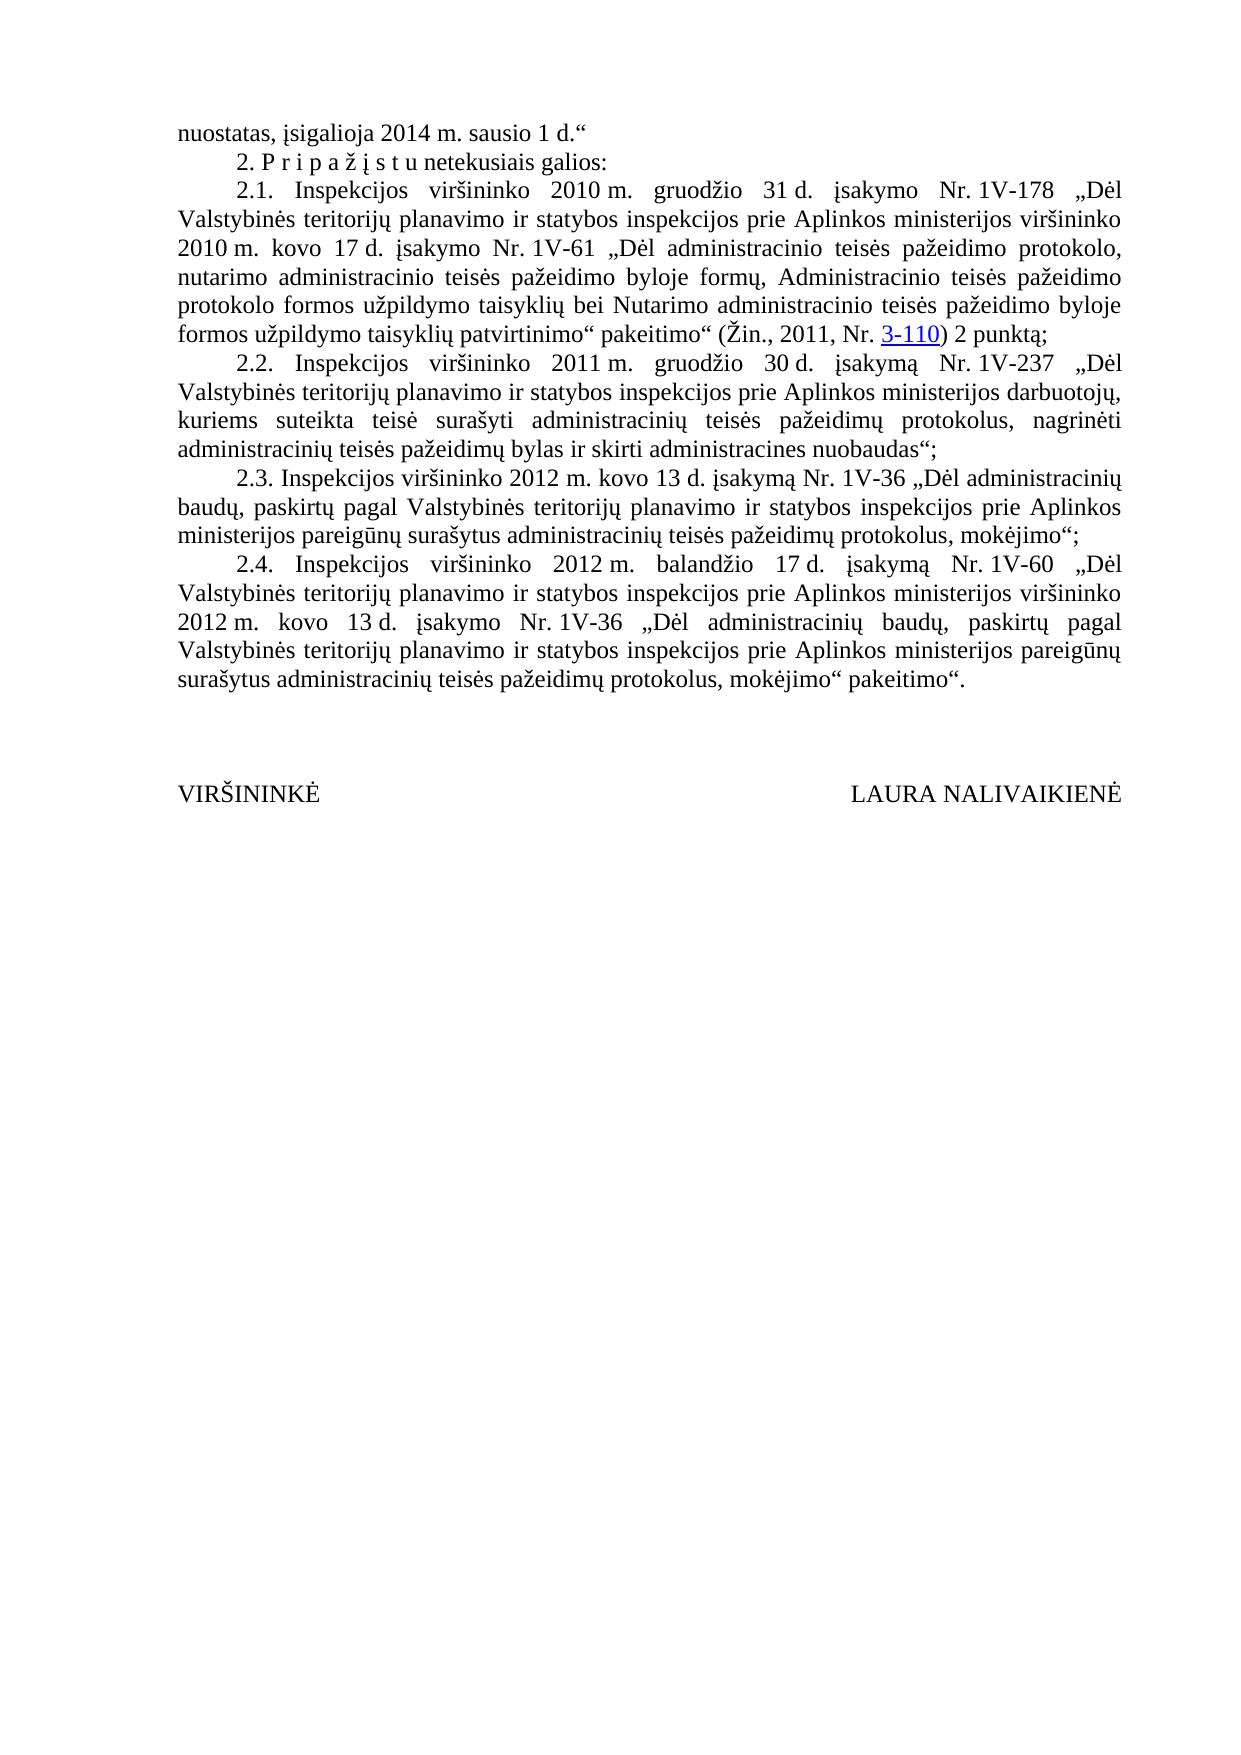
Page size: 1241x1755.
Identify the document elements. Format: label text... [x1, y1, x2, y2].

text nuostatas, įsigalioja 2014 m. sausio 1 d.“ [177, 118, 1122, 147]
text 2.4. Inspekcijos viršininko 2012 m. balandžio 17 d. įsakymą Nr. 1V-60 „Dėl Valstybinės teritorijų planavimo ir statybos inspekcijos prie Aplinkos ministerijos viršininko 2012 m. kovo 13 d. įsakymo Nr. 1V-36 „Dėl administracinių baudų, paskirtų pagal Valstybinės teritorijų planavimo ir statybos inspekcijos prie Aplinkos ministerijos pareigūnų surašytus administracinių teisės pažeidimų protokolus, mokėjimo“ pakeitimo“. [177, 549, 1122, 693]
text 2.2. Inspekcijos viršininko 2011 m. gruodžio 30 d. įsakymą Nr. 1V-237 „Dėl Valstybinės teritorijų planavimo ir statybos inspekcijos prie Aplinkos ministerijos darbuotojų, kuriems suteikta teisė surašyti administracinių teisės pažeidimų protokolus, nagrinėti administracinių teisės pažeidimų bylas ir skirti administracines nuobaudas“; [177, 348, 1122, 463]
text Viršininkė Laura Nalivaikienė [177, 779, 1122, 808]
text 2.3. Inspekcijos viršininko 2012 m. kovo 13 d. įsakymą Nr. 1V-36 „Dėl administracinių baudų, paskirtų pagal Valstybinės teritorijų planavimo ir statybos inspekcijos prie Aplinkos ministerijos pareigūnų surašytus administracinių teisės pažeidimų protokolus, mokėjimo“; [177, 463, 1122, 549]
text 2.1. Inspekcijos viršininko 2010 m. gruodžio 31 d. įsakymo Nr. 1V-178 „Dėl Valstybinės teritorijų planavimo ir statybos inspekcijos prie Aplinkos ministerijos viršininko 2010 m. kovo 17 d. įsakymo Nr. 1V-61 „Dėl administracinio teisės pažeidimo protokolo, nutarimo administracinio teisės pažeidimo byloje formų, Administracinio teisės pažeidimo protokolo formos užpildymo taisyklių bei Nutarimo administracinio teisės pažeidimo byloje formos užpildymo taisyklių patvirtinimo“ pakeitimo“ (Žin., 2011, Nr. 3-110) 2 punktą; [177, 176, 1122, 348]
text 2. P r i p a ž į s t u netekusiais galios: [177, 147, 1122, 176]
